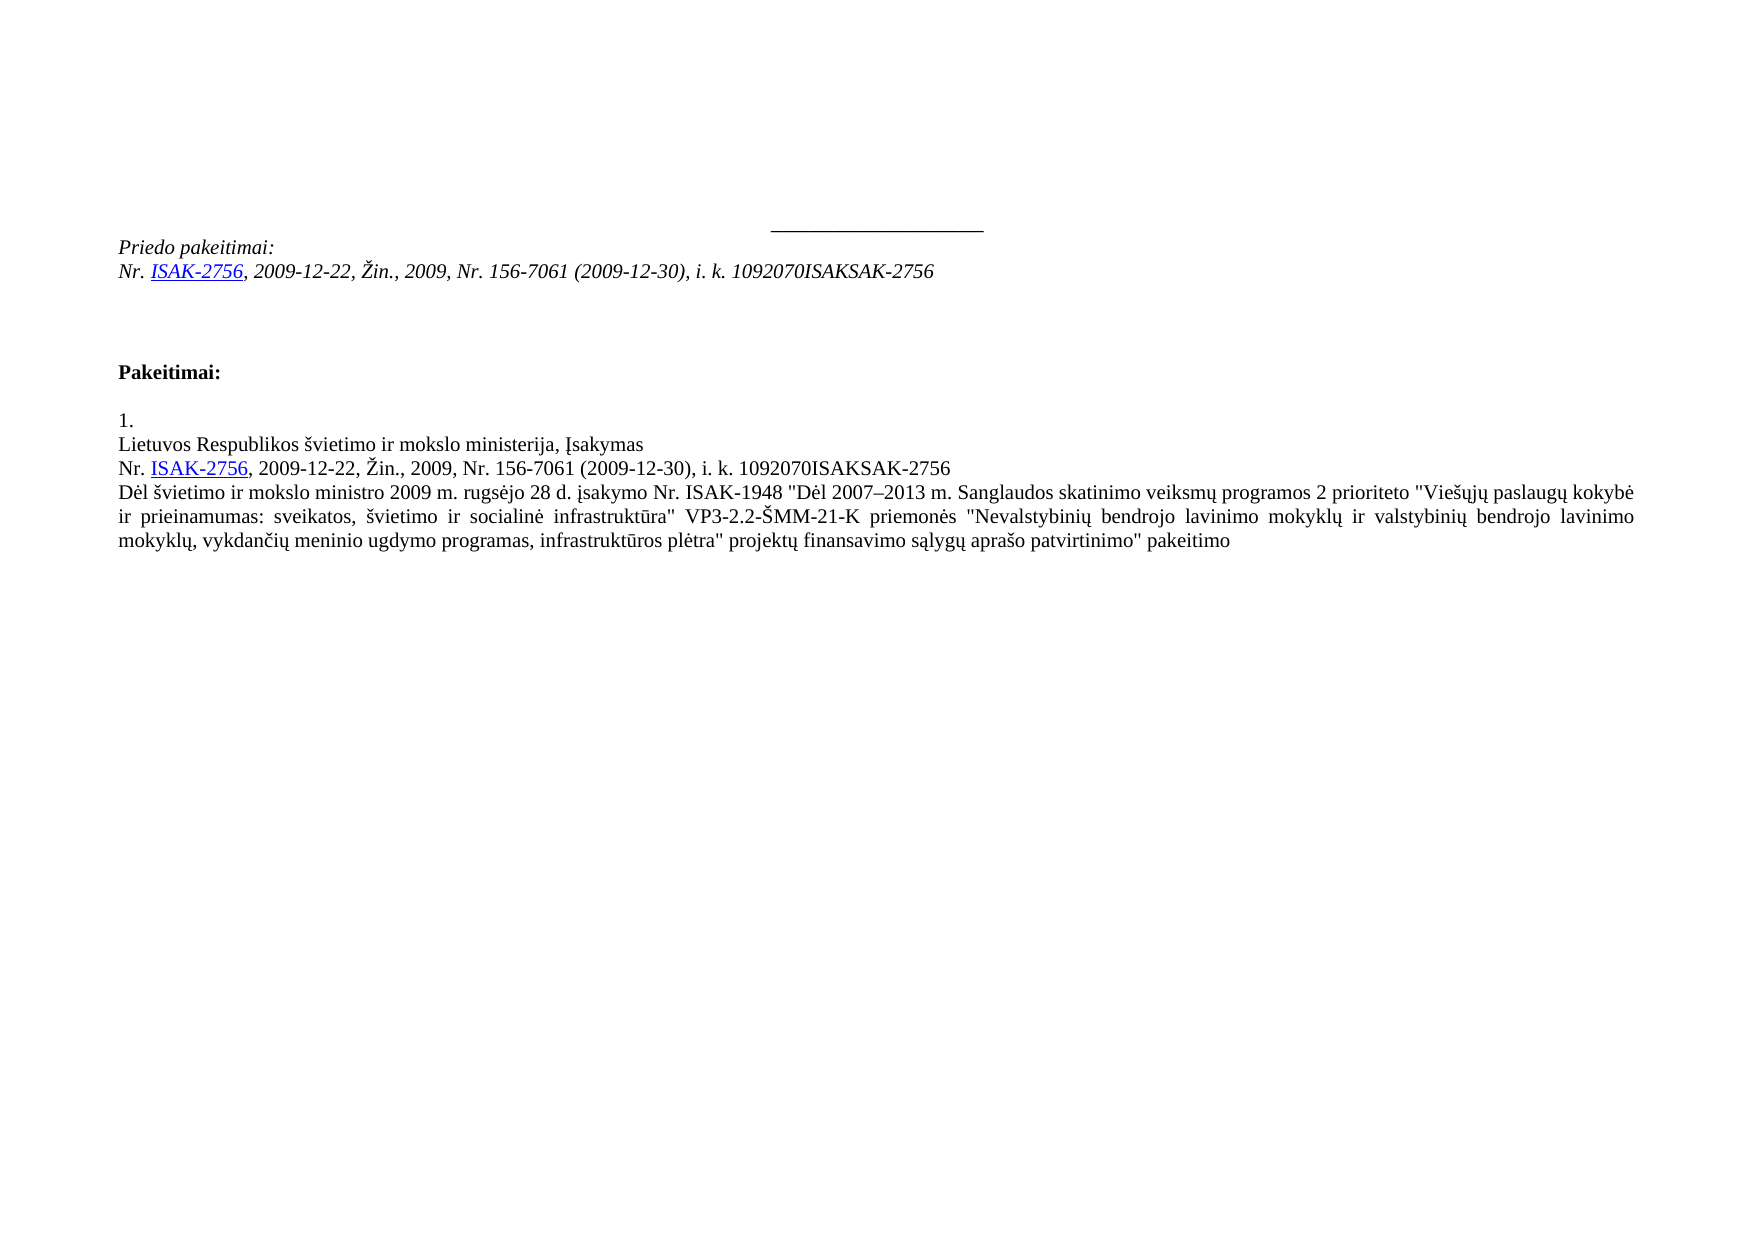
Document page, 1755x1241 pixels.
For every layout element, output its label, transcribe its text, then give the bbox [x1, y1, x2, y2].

text Nr. ISAK-2756, 2009-12-22, Žin., 2009, Nr. 156-7061 (2009-12-30), i. k. 1092070ISAKSAK-2756 [118, 259, 1636, 283]
text 1. [118, 408, 1636, 432]
text Priedo pakeitimai: [118, 235, 1636, 259]
text Nr. ISAK-2756, 2009-12-22, Žin., 2009, Nr. 156-7061 (2009-12-30), i. k. 1092070ISAKSAK-2756 [118, 456, 1636, 480]
text _________________ [118, 206, 1636, 235]
text Dėl švietimo ir mokslo ministro 2009 m. rugsėjo 28 d. įsakymo Nr. ISAK-1948 "Dėl 2007–2013 m. Sanglaudos skatinimo veiksmų programos 2 prioriteto "Viešųjų paslaugų kokybė ir prieinamumas: sveikatos, švietimo ir socialinė infrastruktūra" VP3-2.2-ŠMM-21-K priemonės "Nevalstybinių bendrojo lavinimo mokyklų ir valstybinių bendrojo lavinimo mokyklų, vykdančių meninio ugdymo programas, infrastruktūros plėtra" projektų finansavimo sąlygų aprašo patvirtinimo" pakeitimo [118, 480, 1636, 552]
text Lietuvos Respublikos švietimo ir mokslo ministerija, Įsakymas [118, 432, 1636, 456]
text Pakeitimai: [118, 360, 1636, 384]
